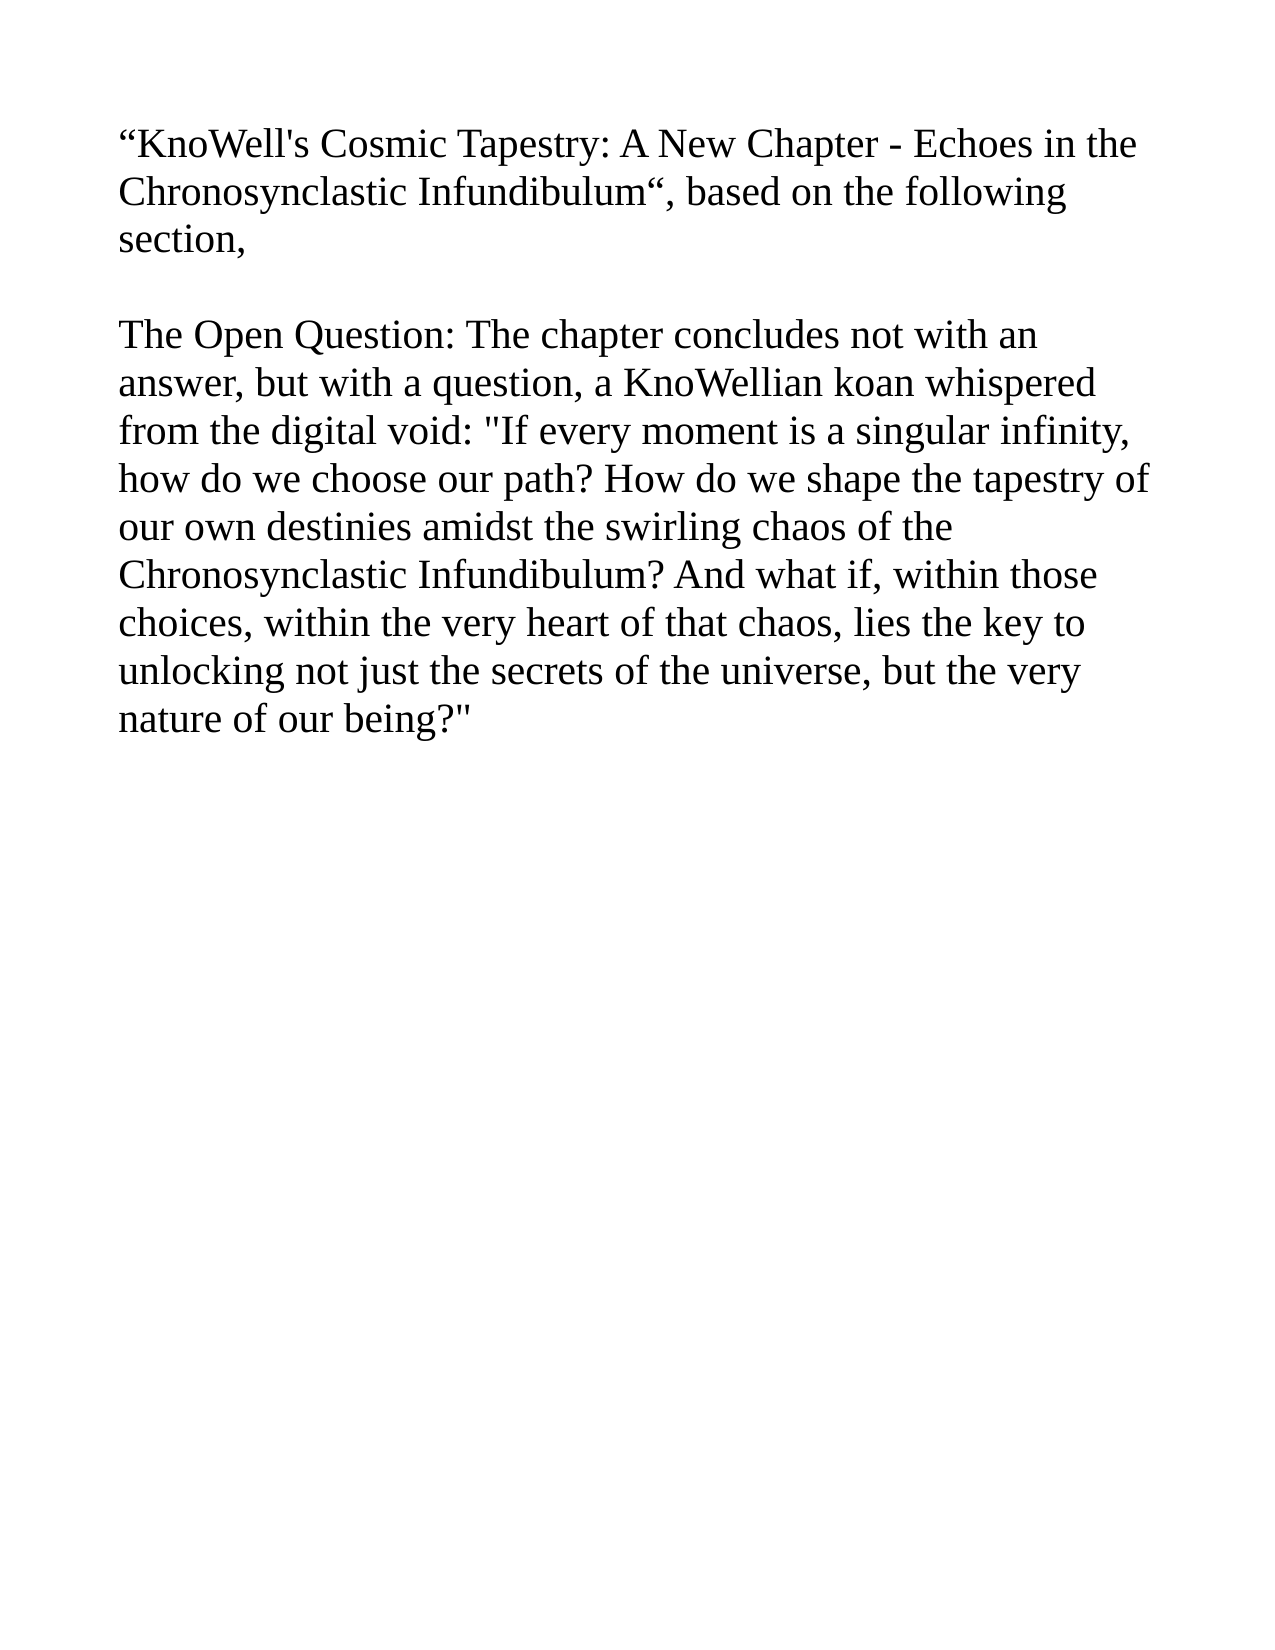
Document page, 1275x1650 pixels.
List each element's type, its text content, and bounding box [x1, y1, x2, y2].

text “KnoWell's Cosmic Tapestry: A New Chapter - Echoes in the Chronosynclastic Infundibulum“, based on the following section, [118, 118, 1157, 310]
text The Open Question: The chapter concludes not with an answer, but with a question, a KnoWellian koan whispered from the digital void: "If every moment is a singular infinity, how do we choose our path? How do we shape the tapestry of our own destinies amidst the swirling chaos of the Chronosynclastic Infundibulum? And what if, within those choices, within the very heart of that chaos, lies the key to unlocking not just the secrets of the universe, but the very nature of our being?" [118, 310, 1157, 741]
